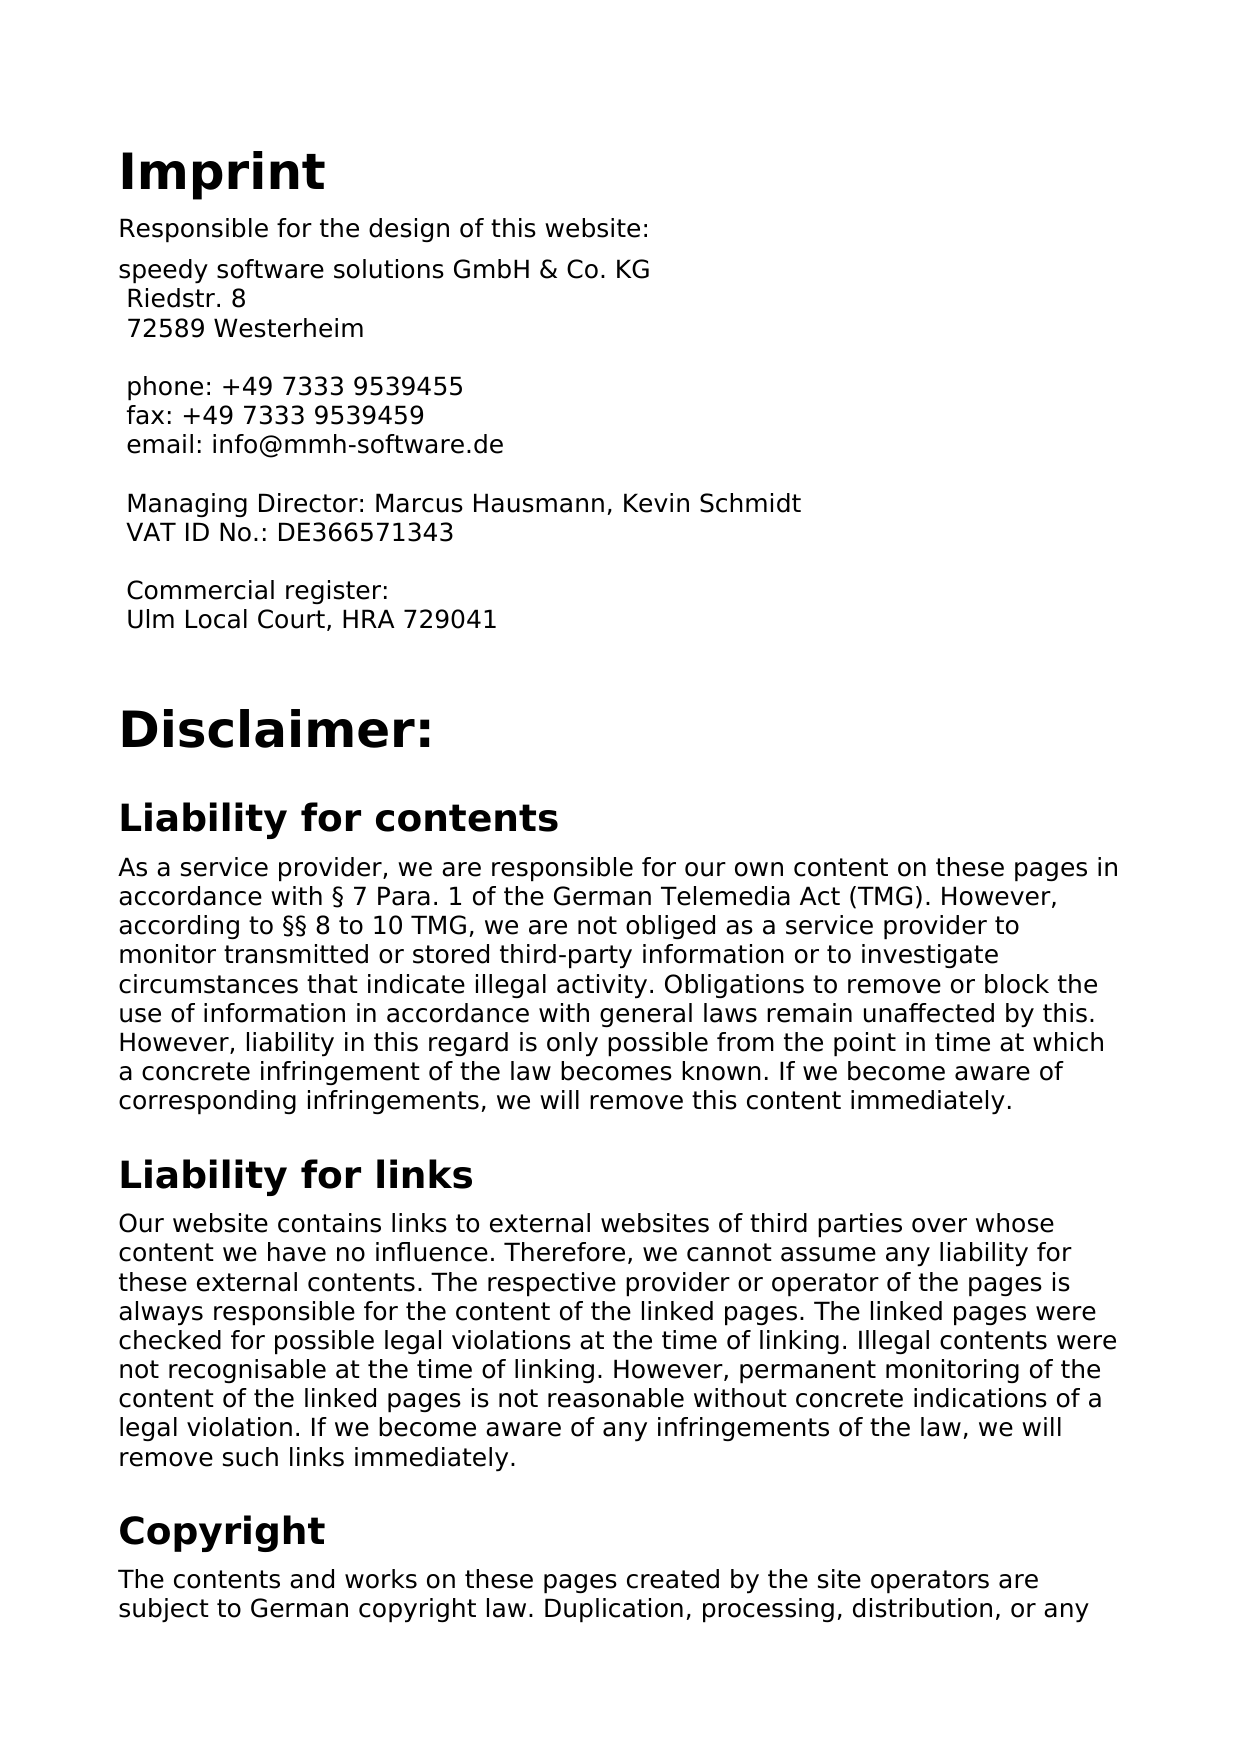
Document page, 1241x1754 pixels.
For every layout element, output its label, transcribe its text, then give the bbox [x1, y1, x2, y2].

subtitle Imprint [118, 143, 1122, 201]
text As a service provider, we are responsible for our own content on these pages in accordance with § 7 Para. 1 of the German Telemedia Act (TMG). However, according to §§ 8 to 10 TMG, we are not obliged as a service provider to monitor transmitted or stored third-party information or to investigate circumstances that indicate illegal activity. Obligations to remove or block the use of information in accordance with general laws remain unaffected by this. However, liability in this regard is only possible from the point in time at which a concrete infringement of the law becomes known. If we become aware of corresponding infringements, we will remove this content immediately. [118, 853, 1122, 1116]
text Responsible for the design of this website: [118, 214, 1122, 243]
subtitle Liability for contents [118, 797, 1122, 841]
subtitle Disclaimer: [118, 701, 1122, 759]
subtitle Liability for links [118, 1153, 1122, 1197]
subtitle Copyright [118, 1509, 1122, 1553]
text Our website contains links to external websites of third parties over whose content we have no influence. Therefore, we cannot assume any liability for these external contents. The respective provider or operator of the pages is always responsible for the content of the linked pages. The linked pages were checked for possible legal violations at the time of linking. Illegal contents were not recognisable at the time of linking. However, permanent monitoring of the content of the linked pages is not reasonable without concrete indications of a legal violation. If we become aware of any infringements of the law, we will remove such links immediately. [118, 1209, 1122, 1472]
text speedy software solutions GmbH & Co. KG Riedstr. 8 72589 Westerheim phone: +49 7333 9539455 fax: +49 7333 9539459 email: info@mmh-software.de Managing Director: Marcus Hausmann, Kevin Schmidt VAT ID No.: DE366571343 Commercial register: Ulm Local Court, HRA 729041 [118, 256, 1122, 664]
text The contents and works on these pages created by the site operators are subject to German copyright law. Duplication, processing, distribution, or any [118, 1566, 1122, 1624]
